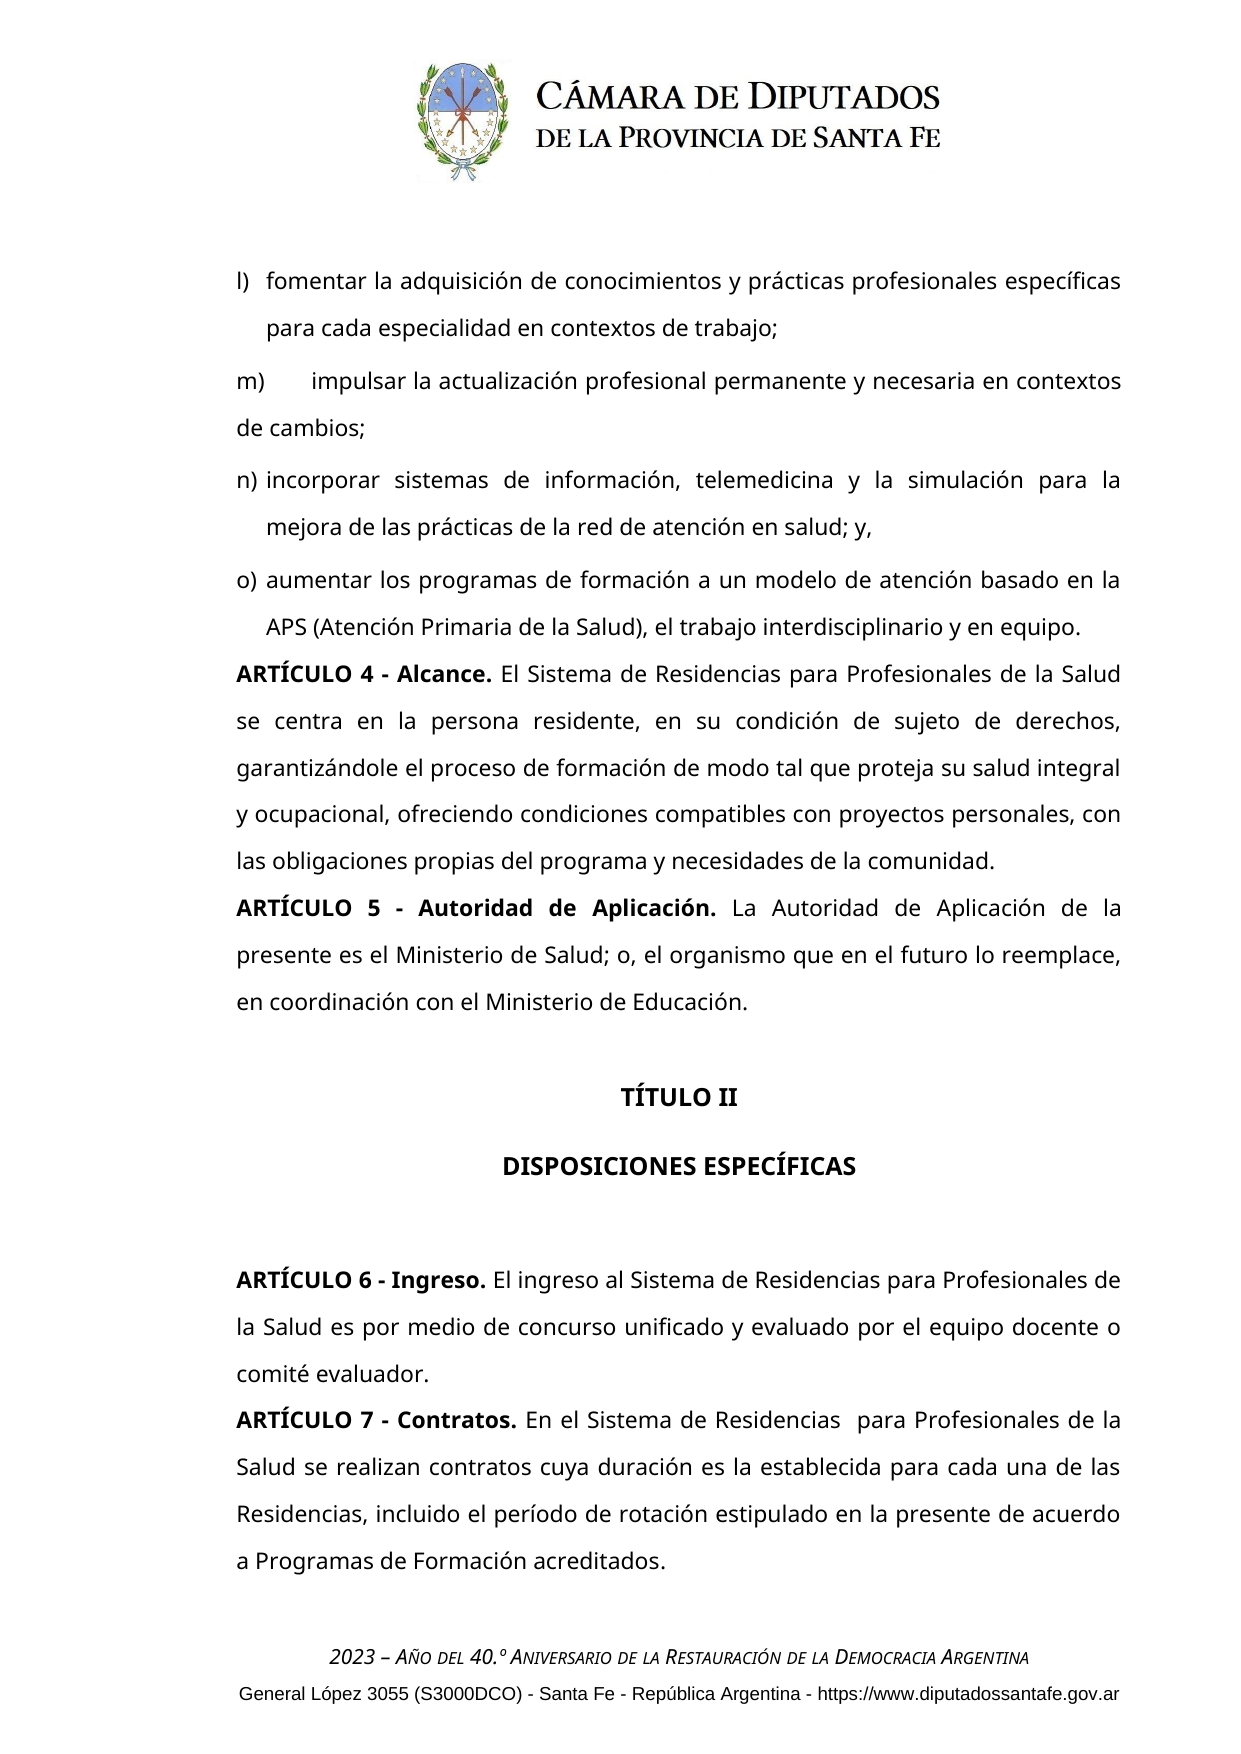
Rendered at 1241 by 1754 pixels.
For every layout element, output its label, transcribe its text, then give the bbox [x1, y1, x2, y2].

text ARTÍCULO 7 - Contratos. En el Sistema de Residencias para Profesionales de la Salud se realizan contratos cuya duración es la establecida para cada una de las Residencias, incluido el período de rotación estipulado en la presente de acuerdo a Programas de Formación acreditados. [236, 1404, 1122, 1576]
text ARTÍCULO 4 - Alcance. El Sistema de Residencias para Profesionales de la Salud se centra en la persona residente, en su condición de sujeto de derechos, garantizándole el proceso de formación de modo tal que proteja su salud integral y ocupacional, ofreciendo condiciones compatibles con proyectos personales, con las obligaciones propias del programa y necesidades de la comunidad. [236, 658, 1122, 877]
text ARTÍCULO 6 - Ingreso. El ingreso al Sistema de Residencias para Profesionales de la Salud es por medio de concurso unificado y evaluado por el equipo docente o comité evaluador. [236, 1264, 1122, 1389]
list impulsar la actualización profesional permanente y necesaria en contextos de cambios; [236, 365, 1122, 443]
text TÍTULO II [236, 1080, 1122, 1114]
text DISPOSICIONES ESPECÍFICAS [236, 1148, 1122, 1182]
list aumentar los programas de formación a un modelo de atención basado en la APS (Atención Primaria de la Salud), el trabajo interdisciplinario y en equipo. [236, 564, 1122, 642]
text ARTÍCULO 5 - Autoridad de Aplicación. La Autoridad de Aplicación de la presente es el Ministerio de Salud; o, el organismo que en el futuro lo reemplace, en coordinación con el Ministerio de Educación. [236, 892, 1122, 1017]
list incorporar sistemas de información, telemedicina y la simulación para la mejora de las prácticas de la red de atención en salud; y, [236, 464, 1122, 542]
picture [413, 59, 945, 183]
list fomentar la adquisición de conocimientos y prácticas profesionales específicas para cada especialidad en contextos de trabajo; [236, 265, 1122, 343]
